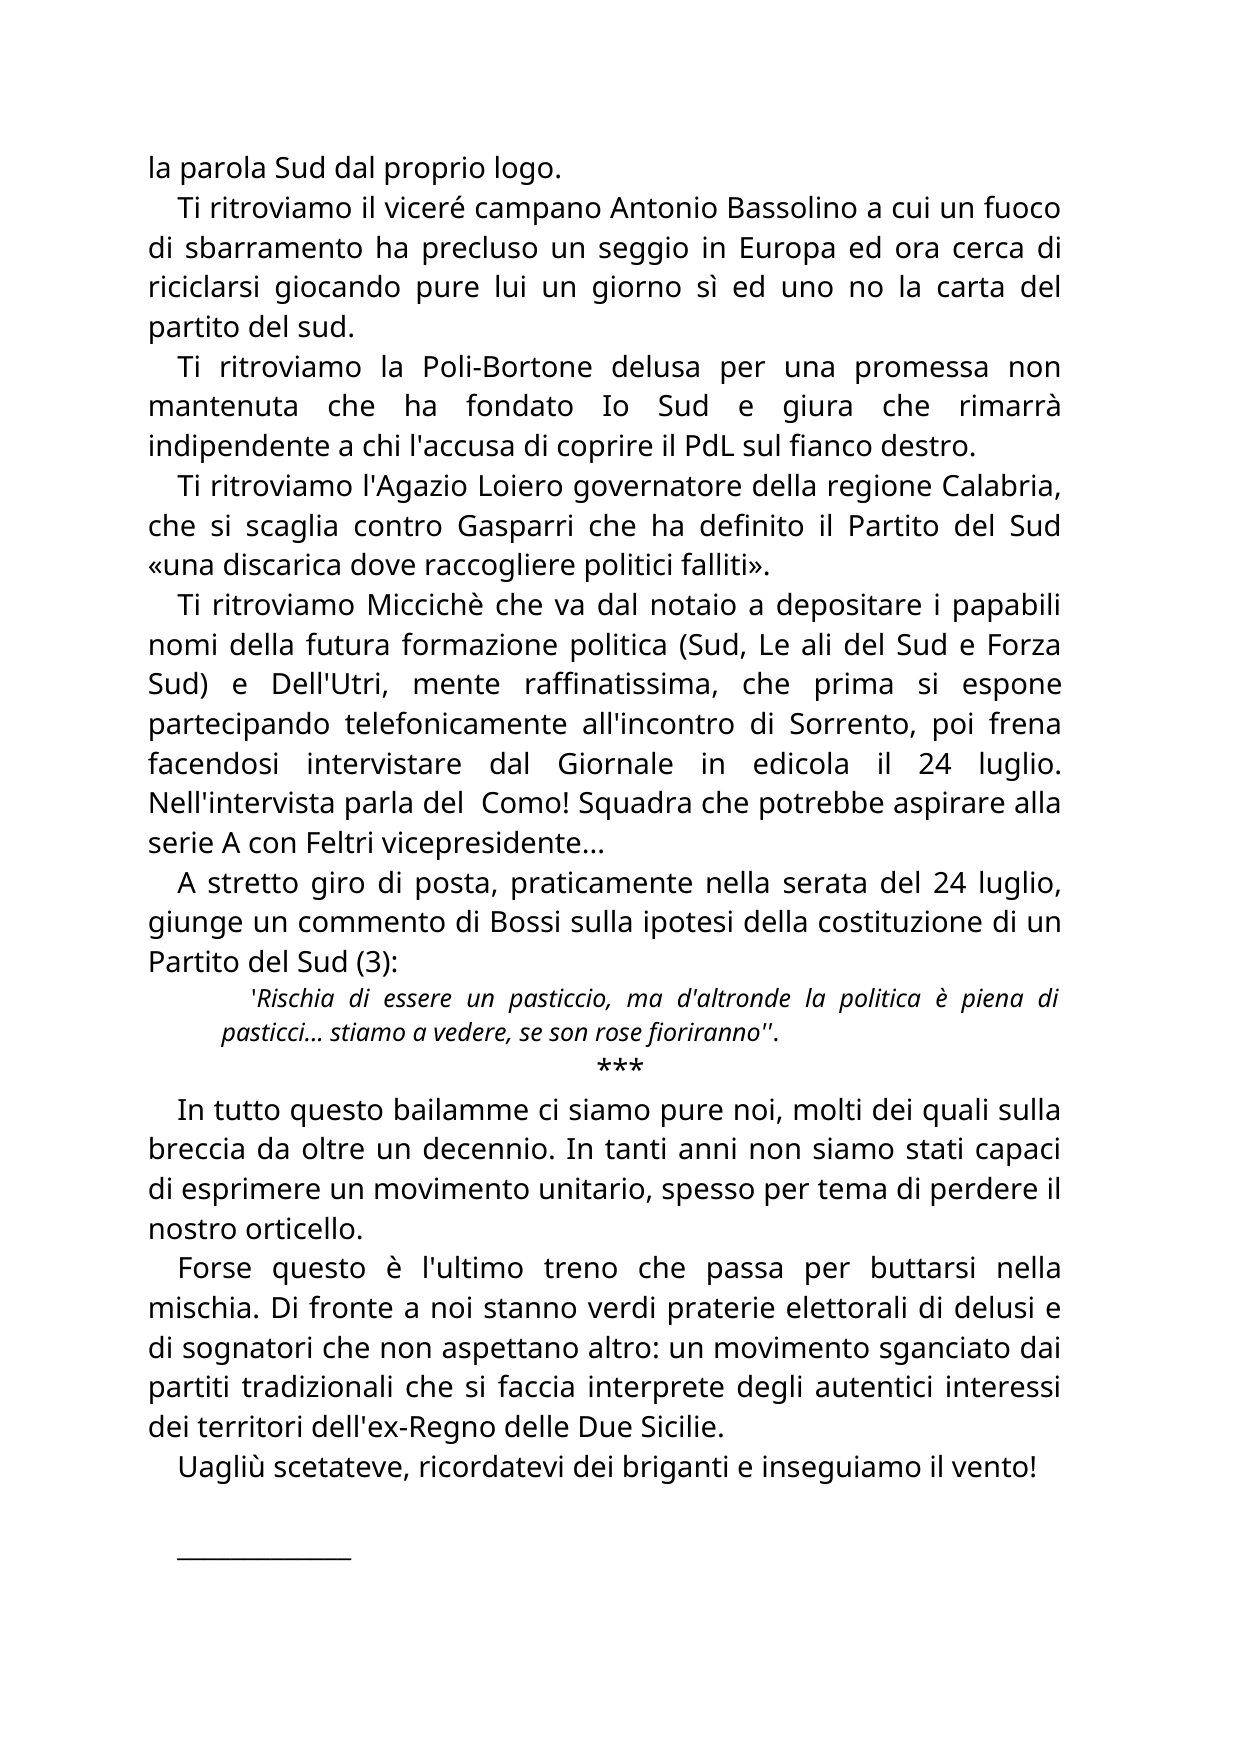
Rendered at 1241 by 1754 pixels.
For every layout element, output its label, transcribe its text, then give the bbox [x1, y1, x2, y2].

text A stretto giro di posta, praticamente nella serata del 24 luglio, giunge un commento di Bossi sulla ipotesi della costituzione di un Partito del Sud (3): [148, 862, 1063, 981]
text Uagliù scetateve, ricordatevi dei briganti e inseguiamo il vento! [148, 1446, 1063, 1486]
text 'Rischia di essere un pasticcio, ma d'altronde la politica è piena di pasticci... stiamo a vedere, se son rose fioriranno''. [221, 981, 1063, 1049]
text Ti ritroviamo la Poli-Bortone delusa per una promessa non mantenuta che ha fondato Io Sud e giura che rimarrà indipendente a chi l'accusa di coprire il PdL sul fianco destro. [148, 346, 1063, 465]
text *** [148, 1049, 1063, 1089]
text Ti ritroviamo Miccichè che va dal notaio a depositare i papabili nomi della futura formazione politica (Sud, Le ali del Sud e Forza Sud) e Dell'Utri, mente raffinatissima, che prima si espone partecipando telefonicamente all'incontro di Sorrento, poi frena facendosi intervistare dal Giornale in edicola il 24 luglio. Nell'intervista parla del Como! Squadra che potrebbe aspirare alla serie A con Feltri vicepresidente... [148, 584, 1063, 862]
text Ti ritroviamo il viceré campano Antonio Bassolino a cui un fuoco di sbarramento ha precluso un seggio in Europa ed ora cerca di riciclarsi giocando pure lui un giorno sì ed uno no la carta del partito del sud. [148, 187, 1063, 346]
text In tutto questo bailamme ci siamo pure noi, molti dei quali sulla breccia da oltre un decennio. In tanti anni non siamo stati capaci di esprimere un movimento unitario, spesso per tema di perdere il nostro orticello. [148, 1089, 1063, 1248]
text la parola Sud dal proprio logo. [148, 148, 1063, 187]
text Forse questo è l'ultimo treno che passa per buttarsi nella mischia. Di fronte a noi stanno verdi praterie elettorali di delusi e di sognatori che non aspettano altro: un movimento sganciato dai partiti tradizionali che si faccia interprete degli autentici interessi dei territori dell'ex-Regno delle Due Sicilie. [148, 1248, 1063, 1446]
text _____________ [148, 1525, 1063, 1565]
text Ti ritroviamo l'Agazio Loiero governatore della regione Calabria, che si scaglia contro Gasparri che ha definito il Partito del Sud «una discarica dove raccogliere politici falliti». [148, 465, 1063, 584]
